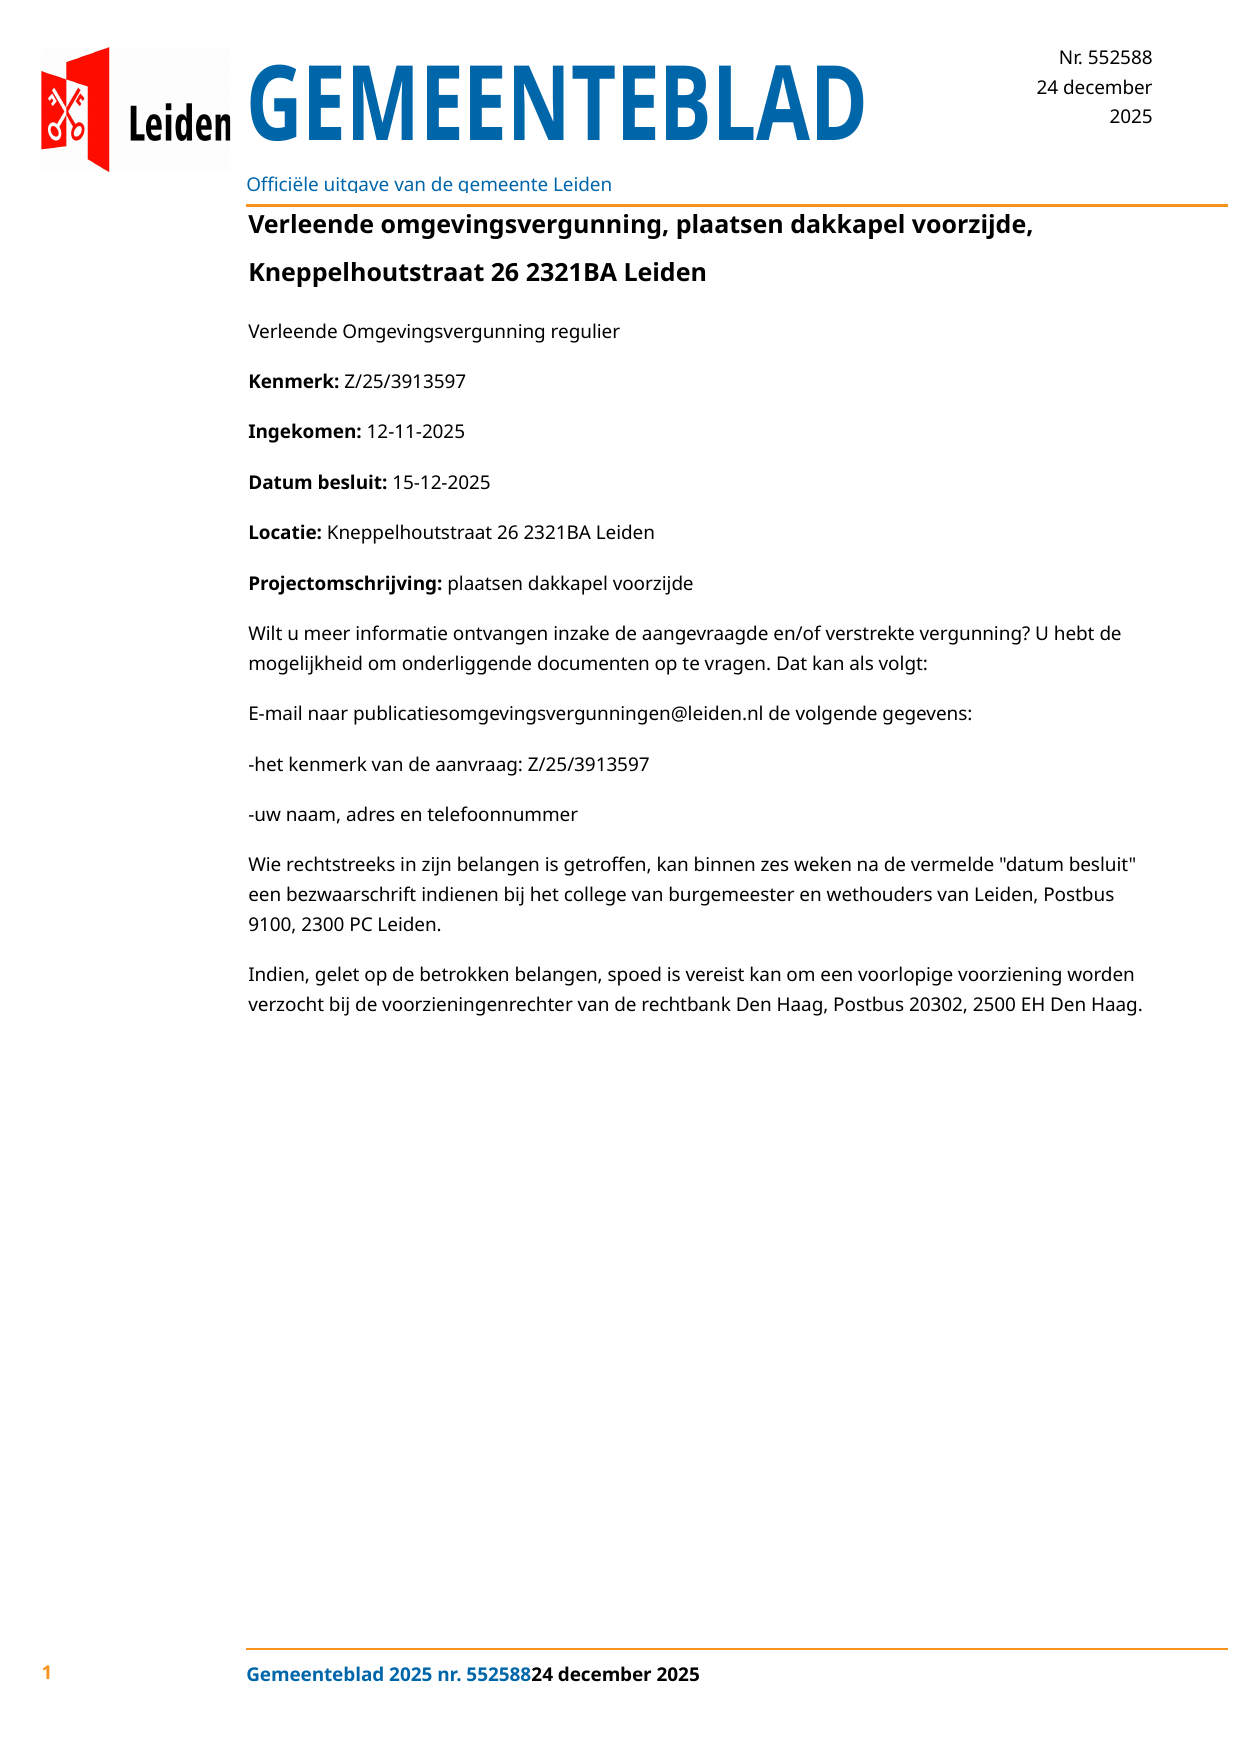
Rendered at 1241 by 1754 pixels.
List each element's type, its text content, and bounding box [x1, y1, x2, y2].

text Ingekomen: 12-11-2025 [248, 419, 1152, 444]
text E-mail naar publicatiesomgevingsvergunningen@leiden.nl de volgende gegevens: [248, 700, 1152, 726]
text Locatie: Kneppelhoutstraat 26 2321BA Leiden [248, 519, 1152, 545]
picture [41, 47, 231, 172]
text -uw naam, adres en telefoonnummer [248, 801, 1152, 827]
text Verleende Omgevingsvergunning regulier [248, 318, 1152, 344]
text Kenmerk: Z/25/3913597 [248, 368, 1152, 394]
text Indien, gelet op de betrokken belangen, spoed is vereist kan om een voorlopige voorziening worden verzocht bij de voorzieningenrechter van de rechtbank Den Haag, Postbus 20302, 2500 EH Den Haag. [248, 961, 1152, 1017]
text Wilt u meer informatie ontvangen inzake de aangevraagde en/of verstrekte vergunning? U hebt de mogelijkheid om onderliggende documenten op te vragen. Dat kan als volgt: [248, 620, 1152, 676]
text Wie rechtstreeks in zijn belangen is getroffen, kan binnen zes weken na de vermelde "datum besluit" een bezwaarschrift indienen bij het college van burgemeester en wethouders van Leiden, Postbus 9100, 2300 PC Leiden. [248, 852, 1152, 937]
text Datum besluit: 15-12-2025 [248, 469, 1152, 495]
text Verleende omgevingsvergunning, plaatsen dakkapel voorzijde, Kneppelhoutstraat 26 2321BA Leiden [248, 207, 1152, 288]
text -het kenmerk van de aanvraag: Z/25/3913597 [248, 751, 1152, 777]
text Projectomschrijving: plaatsen dakkapel voorzijde [248, 570, 1152, 596]
